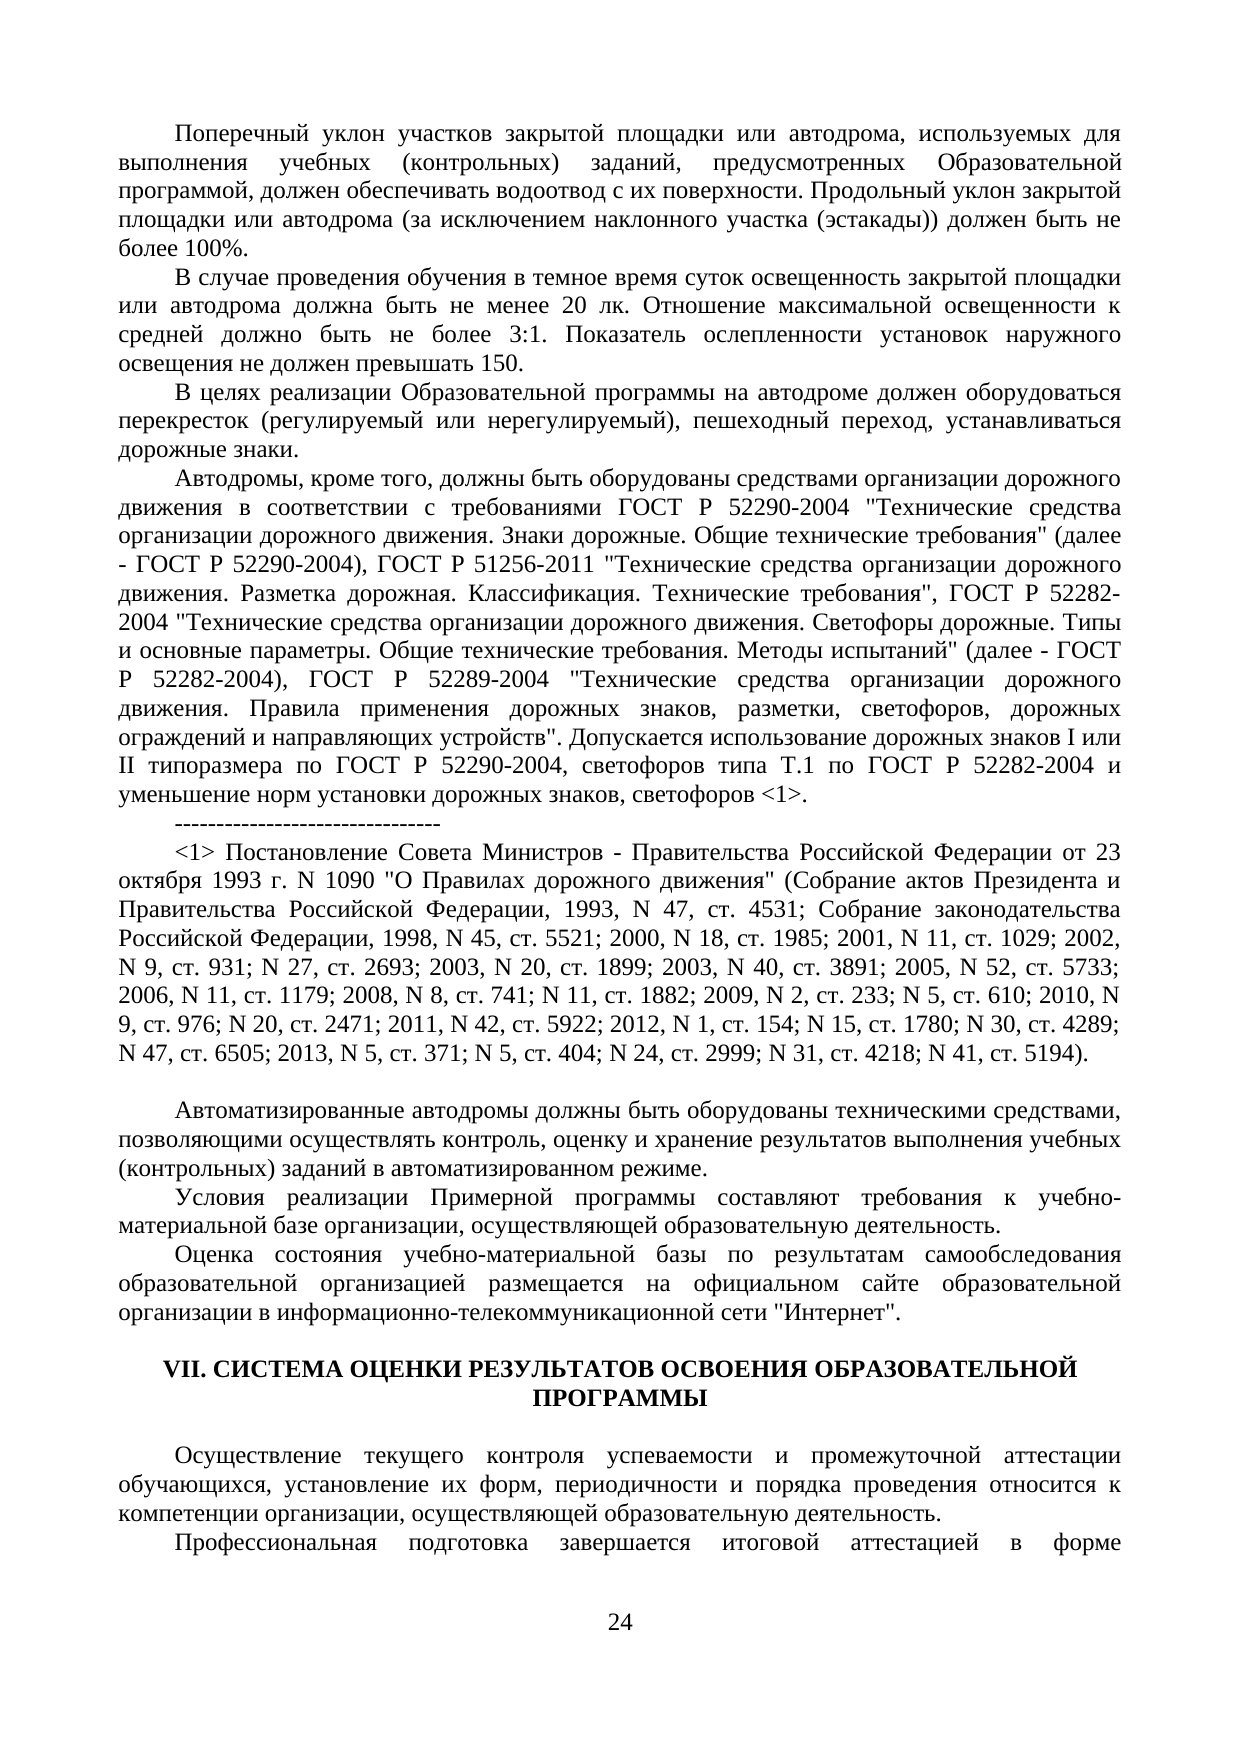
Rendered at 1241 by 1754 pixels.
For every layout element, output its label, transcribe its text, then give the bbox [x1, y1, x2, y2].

list Автодромы, кроме того, должны быть оборудованы средствами организации дорожного движения в соответствии с требованиями ГОСТ Р 52290-2004 "Технические средства организации дорожного движения. Знаки дорожные. Общие технические требования" (далее - ГОСТ Р 52290-2004), ГОСТ Р 51256-2011 "Технические средства организации дорожного движения. Разметка дорожная. Классификация. Технические требования", ГОСТ Р 52282-2004 "Технические средства организации дорожного движения. Светофоры дорожные. Типы и основные параметры. Общие технические требования. Методы испытаний" (далее - ГОСТ Р 52282-2004), ГОСТ Р 52289-2004 "Технические средства организации дорожного движения. Правила применения дорожных знаков, разметки, светофоров, дорожных ограждений и направляющих устройств". Допускается использование дорожных знаков I или II типоразмера по ГОСТ Р 52290-2004, светофоров типа Т.1 по ГОСТ Р 52282-2004 и уменьшение норм установки дорожных знаков, светофоров <1>. [118, 463, 1122, 808]
list <1> Постановление Совета Министров - Правительства Российской Федерации от 23 октября 1993 г. N 1090 "О Правилах дорожного движения" (Собрание актов Президента и Правительства Российской Федерации, 1993, N 47, ст. 4531; Собрание законодательства Российской Федерации, 1998, N 45, ст. 5521; 2000, N 18, ст. 1985; 2001, N 11, ст. 1029; 2002, N 9, ст. 931; N 27, ст. 2693; 2003, N 20, ст. 1899; 2003, N 40, ст. 3891; 2005, N 52, ст. 5733; 2006, N 11, ст. 1179; 2008, N 8, ст. 741; N 11, ст. 1882; 2009, N 2, ст. 233; N 5, ст. 610; 2010, N 9, ст. 976; N 20, ст. 2471; 2011, N 42, ст. 5922; 2012, N 1, ст. 154; N 15, ст. 1780; N 30, ст. 4289; N 47, ст. 6505; 2013, N 5, ст. 371; N 5, ст. 404; N 24, ст. 2999; N 31, ст. 4218; N 41, ст. 5194). [118, 837, 1122, 1067]
list Автоматизированные автодромы должны быть оборудованы техническими средствами, позволяющими осуществлять контроль, оценку и хранение результатов выполнения учебных (контрольных) заданий в автоматизированном режиме. [118, 1096, 1122, 1182]
list В целях реализации Образовательной программы на автодроме должен оборудоваться перекресток (регулируемый или нерегулируемый), пешеходный переход, устанавливаться дорожные знаки. [118, 377, 1122, 463]
list Условия реализации Примерной программы составляют требования к учебно-материальной базе организации, осуществляющей образовательную деятельность. [118, 1182, 1122, 1239]
list Осуществление текущего контроля успеваемости и промежуточной аттестации обучающихся, установление их форм, периодичности и порядка проведения относится к компетенции организации, осуществляющей образовательную деятельность. [118, 1441, 1122, 1527]
list -------------------------------- [118, 808, 1122, 837]
list В случае проведения обучения в темное время суток освещенность закрытой площадки или автодрома должна быть не менее 20 лк. Отношение максимальной освещенности к средней должно быть не более 3:1. Показатель ослепленности установок наружного освещения не должен превышать 150. [118, 262, 1122, 377]
list Оценка состояния учебно-материальной базы по результатам самообследования образовательной организацией размещается на официальном сайте образовательной организации в информационно-телекоммуникационной сети "Интернет". [118, 1239, 1122, 1326]
list Поперечный уклон участков закрытой площадки или автодрома, используемых для выполнения учебных (контрольных) заданий, предусмотренных Образовательной программой, должен обеспечивать водоотвод с их поверхности. Продольный уклон закрытой площадки или автодрома (за исключением наклонного участка (эстакады)) должен быть не более 100%. [118, 118, 1122, 262]
list Профессиональная подготовка завершается итоговой аттестацией в форме [118, 1527, 1122, 1556]
list VII. СИСТЕМА ОЦЕНКИ РЕЗУЛЬТАТОВ ОСВОЕНИЯ ОБРАЗОВАТЕЛЬНОЙ ПРОГРАММЫ [118, 1354, 1122, 1412]
